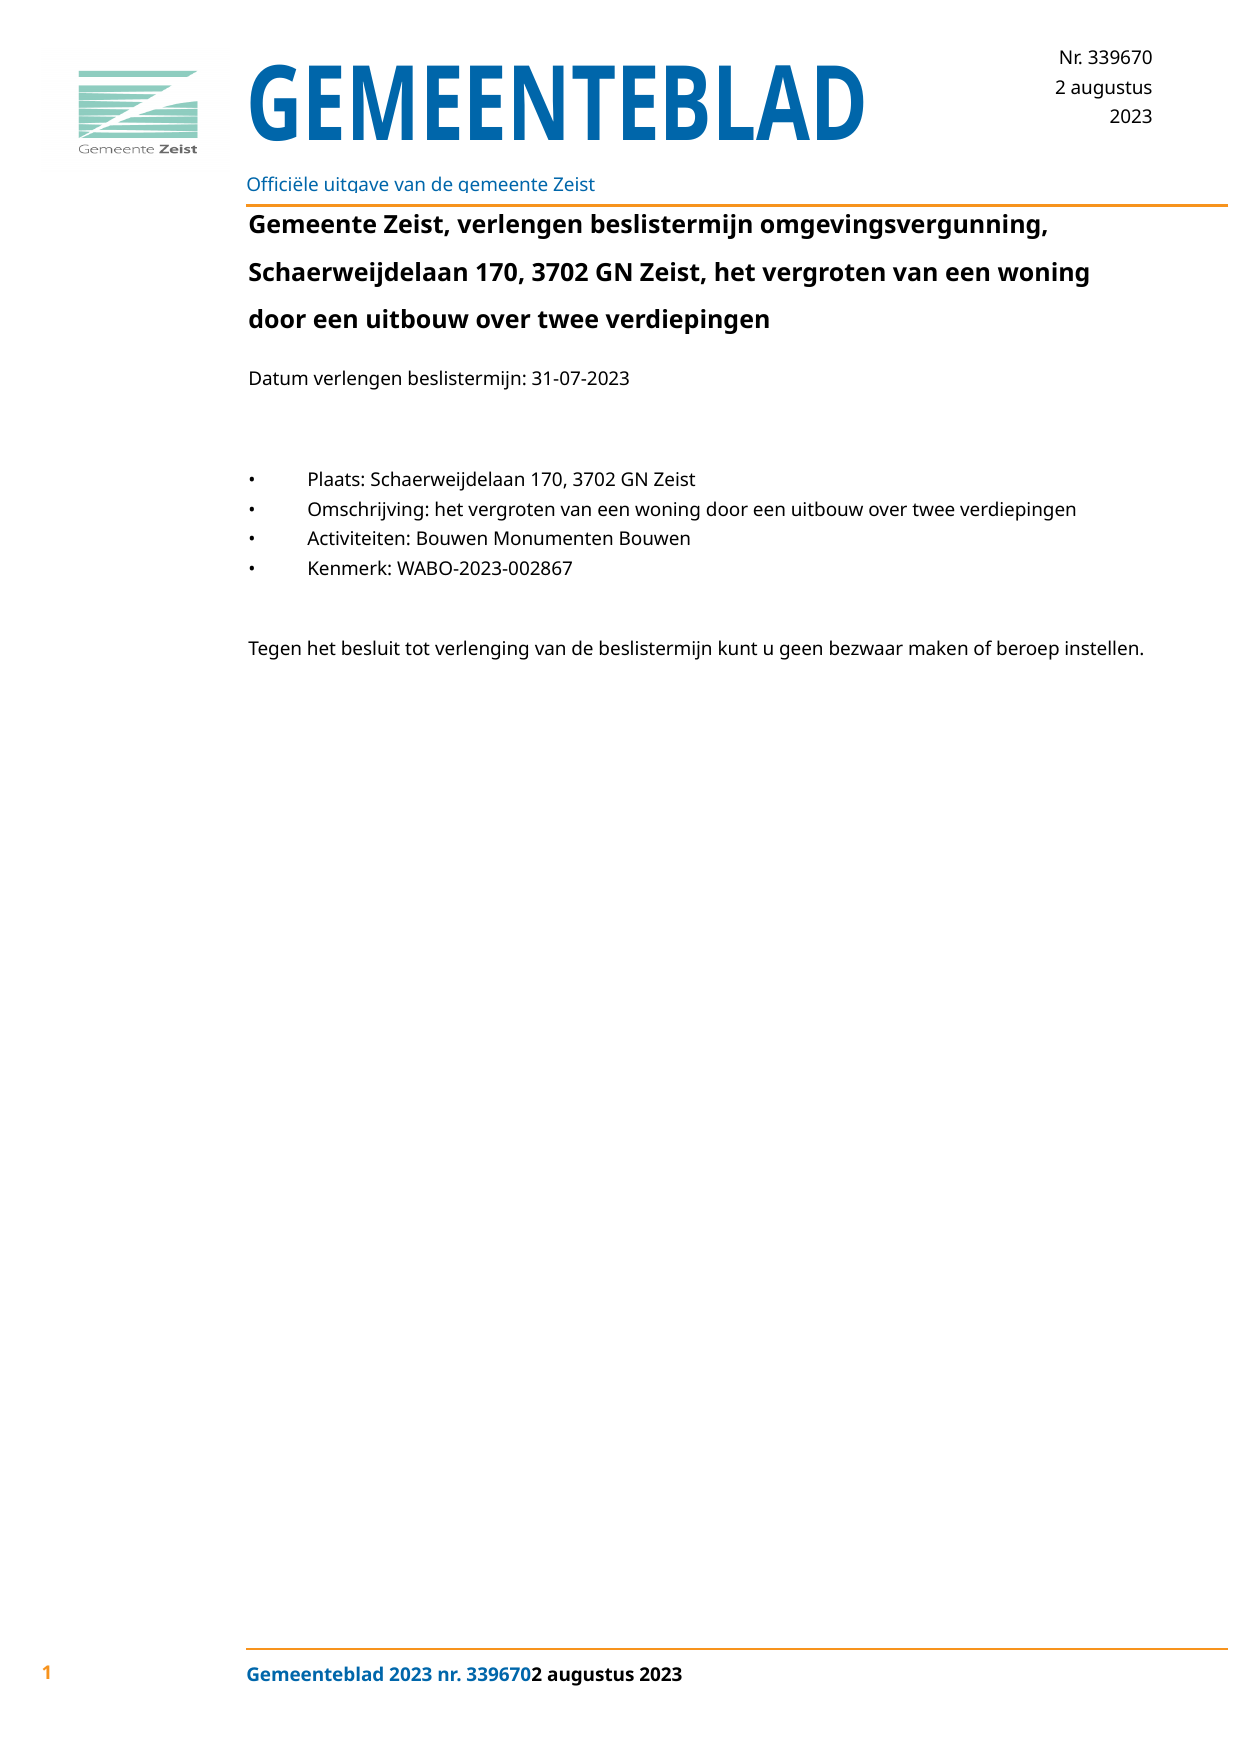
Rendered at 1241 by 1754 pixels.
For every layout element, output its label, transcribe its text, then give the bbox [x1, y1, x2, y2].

list Omschrijving: het vergroten van een woning door een uitbouw over twee verdiepingen [248, 496, 1152, 522]
text Datum verlengen beslistermijn: 31-07-2023 [248, 366, 1152, 391]
list Kenmerk: WABO-2023-002867 [248, 555, 1152, 581]
text Gemeente Zeist, verlengen beslistermijn omgevingsvergunning, Schaerweijdelaan 170, 3702 GN Zeist, het vergroten van een woning door een uitbouw over twee verdiepingen [248, 207, 1152, 336]
picture [41, 47, 231, 172]
text Tegen het besluit tot verlenging van de beslistermijn kunt u geen bezwaar maken of beroep instellen. [248, 635, 1152, 661]
list Plaats: Schaerweijdelaan 170, 3702 GN Zeist [248, 466, 1152, 492]
list Activiteiten: Bouwen Monumenten Bouwen [248, 526, 1152, 551]
